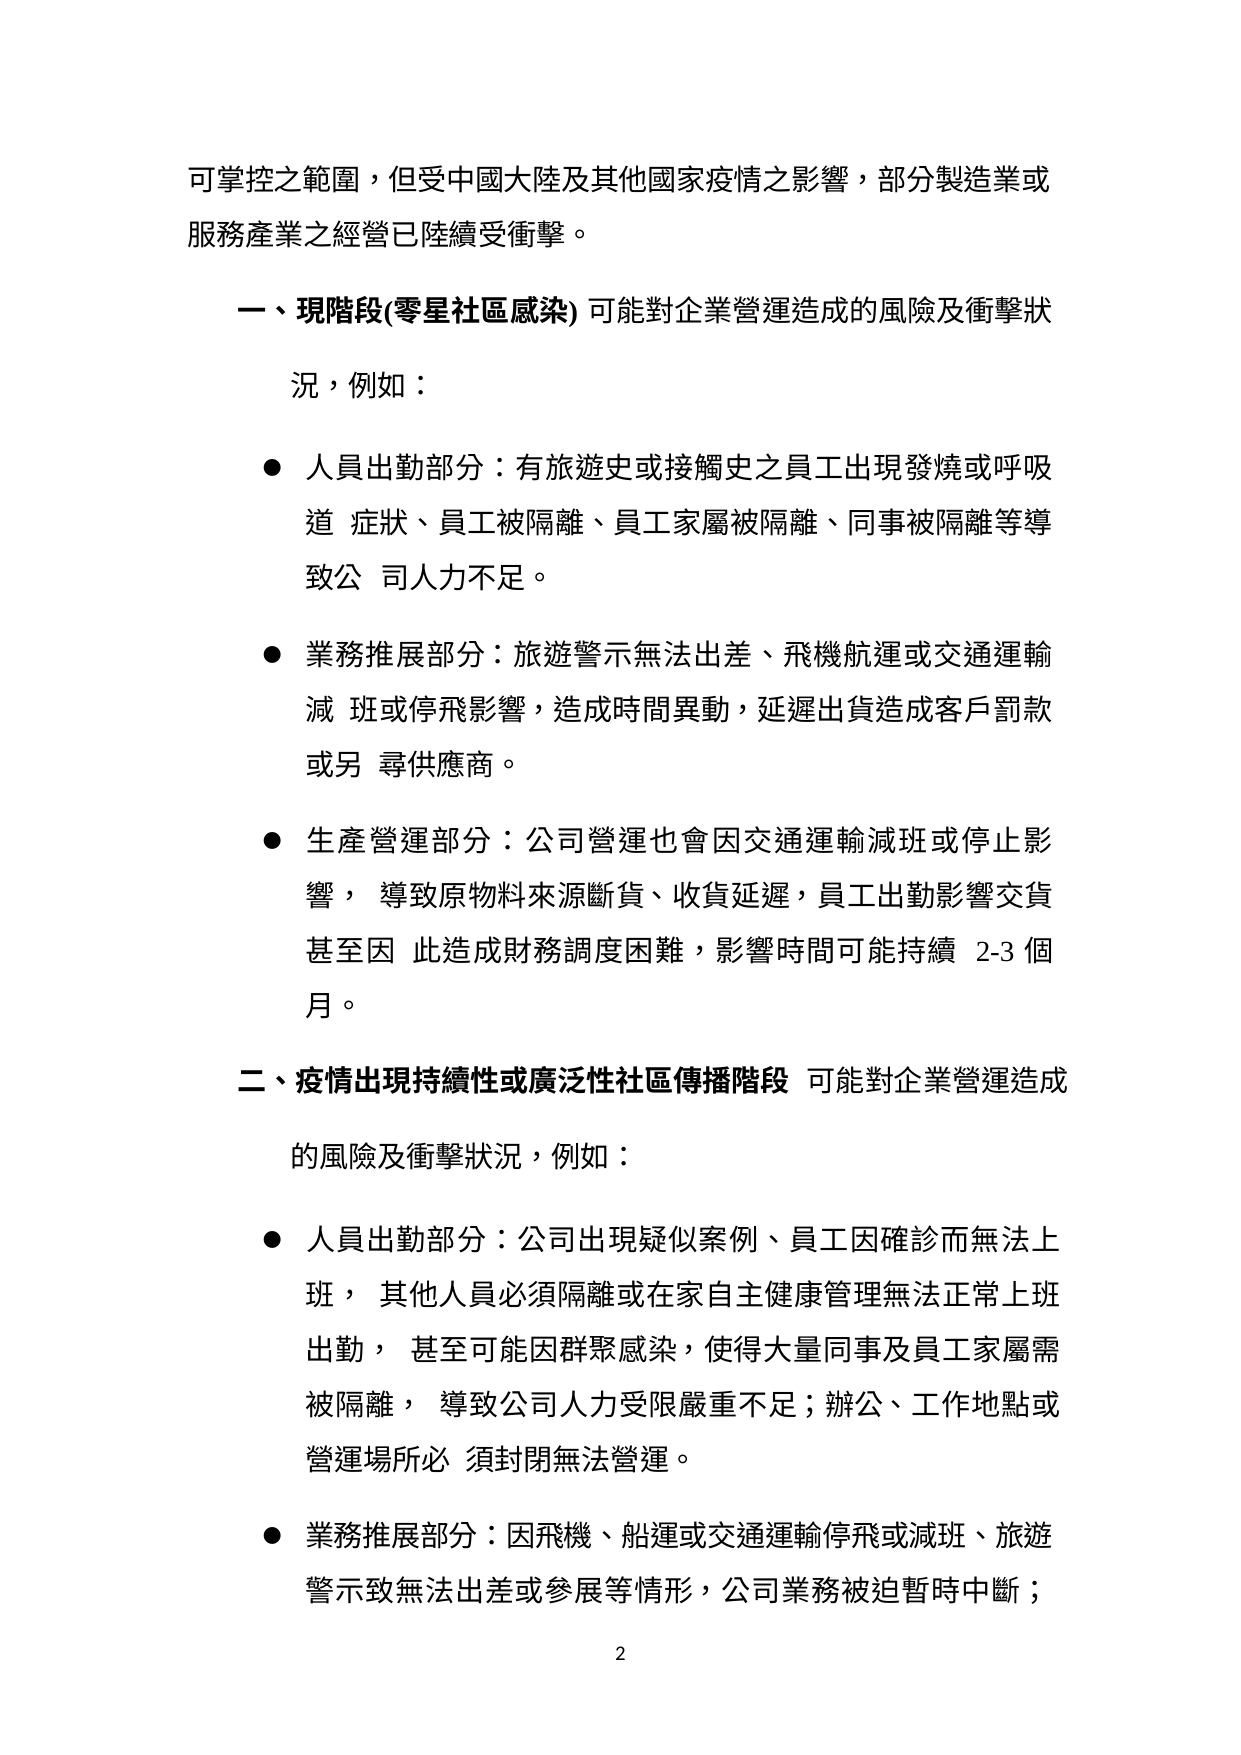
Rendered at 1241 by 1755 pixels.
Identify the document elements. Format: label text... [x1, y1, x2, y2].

text 人員出勤部分：有旅遊史或接觸史之員工出現發燒或呼吸道 症狀、員工被隔離、員工家屬被隔離、同事被隔離等導致公 司人力不足。 [261, 445, 1054, 597]
text 業務推展部分：因飛機、船運或交通運輸停飛或減班、旅遊 警示致無法出差或參展等情形，公司業務被迫暫時中斷； [261, 1513, 1054, 1610]
text 業務推展部分：旅遊警示無法出差、飛機航運或交通運輸減 班或停飛影響，造成時間異動，延遲出貨造成客戶罰款或另 尋供應商。 [261, 631, 1053, 783]
text 生產營運部分：公司營運也會因交通運輸減班或停止影響， 導致原物料來源斷貨、收貨延遲，員工出勤影響交貨甚至因 此造成財務調度困難，影響時間可能持續 2-3 個月。 [261, 818, 1053, 1025]
text 可掌控之範圍，但受中國大陸及其他國家疫情之影響，部分製造業或 服務產業之經營已陸續受衝擊。 [187, 156, 1072, 253]
text 二、疫情出現持續性或廣泛性社區傳播階段 可能對企業營運造成的風險及衝擊狀況，例如： [237, 1057, 1072, 1176]
text 一、現階段(零星社區感染) 可能對企業營運造成的風險及衝擊狀況，例如： [237, 287, 1072, 404]
text 人員出勤部分：公司出現疑似案例、員工因確診而無法上班， 其他人員必須隔離或在家自主健康管理無法正常上班出勤， 甚至可能因群聚感染，使得大量同事及員工家屬需被隔離， 導致公司人力受限嚴重不足；辦公、工作地點或營運場所必 須封閉無法營運。 [261, 1217, 1061, 1479]
